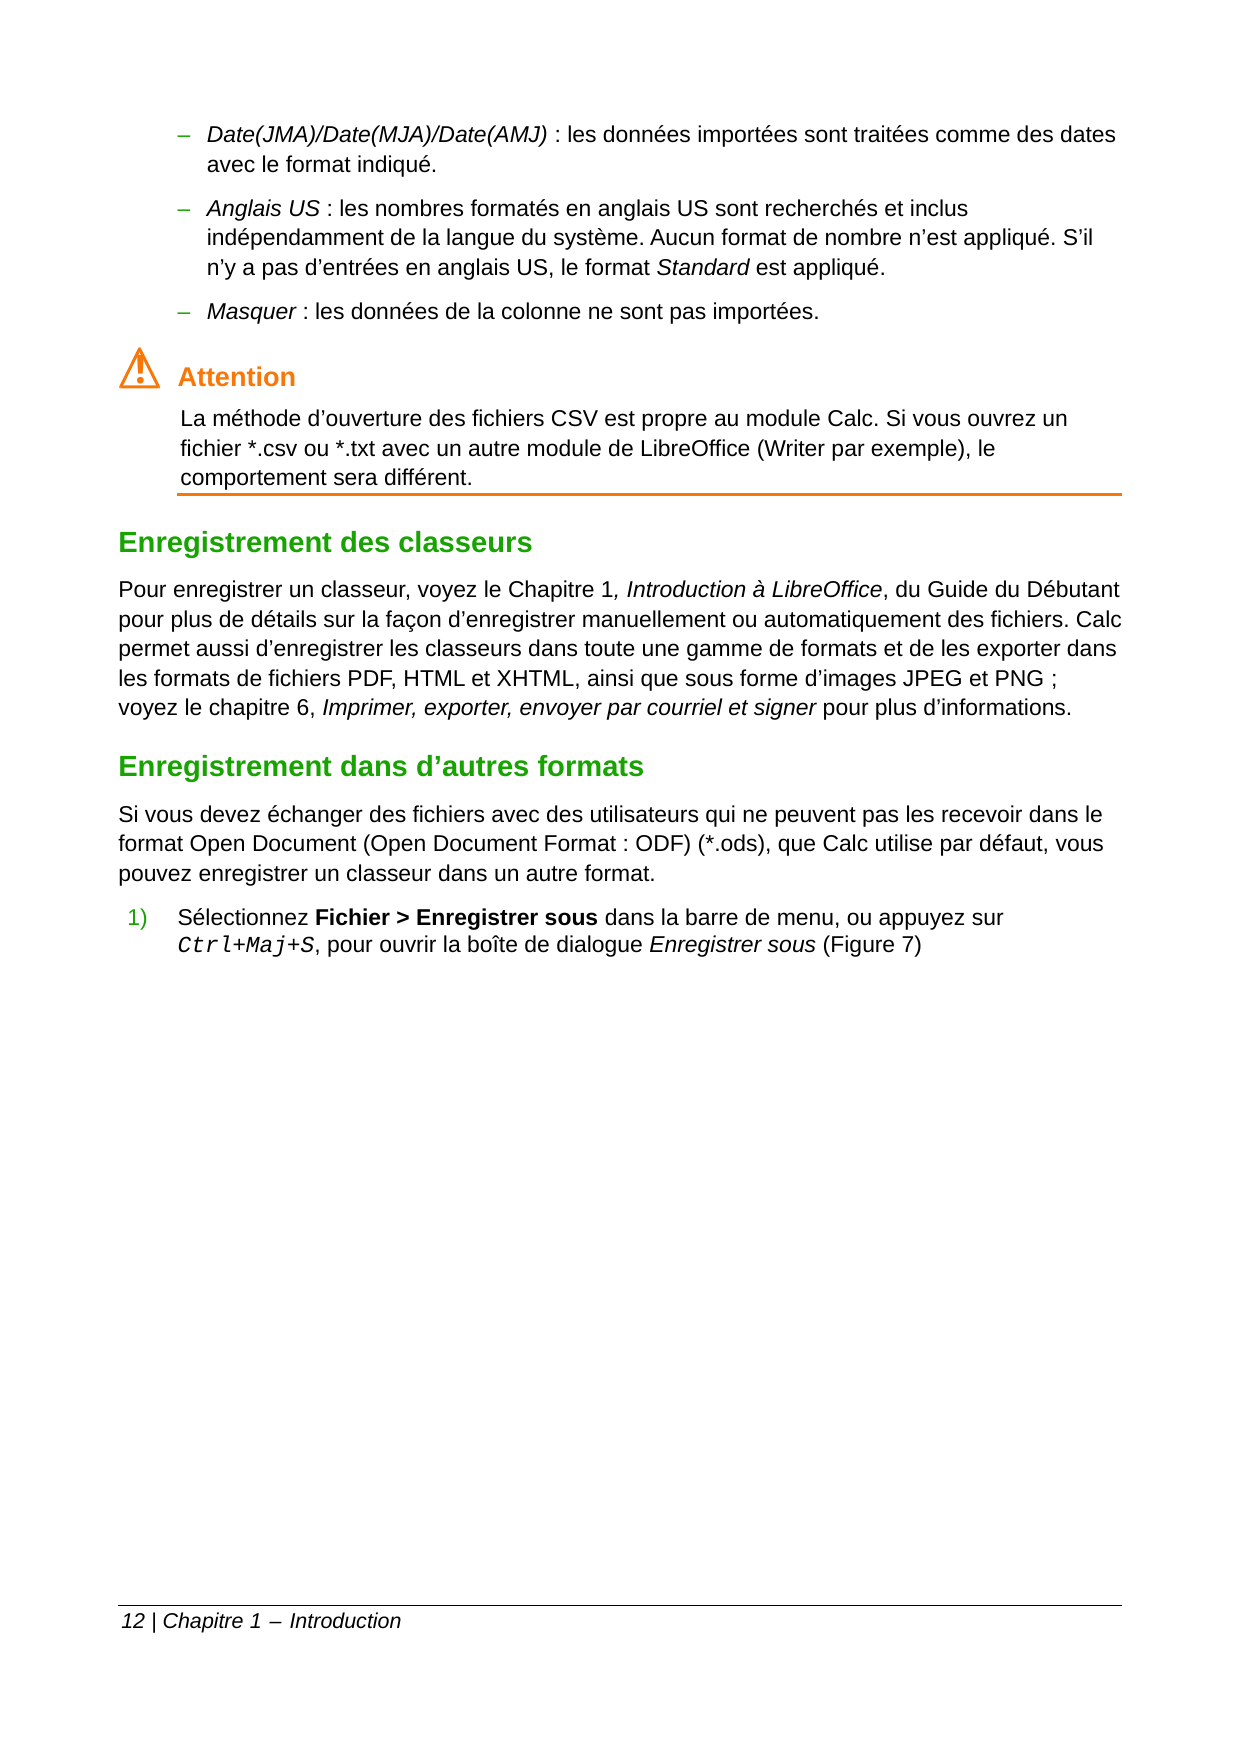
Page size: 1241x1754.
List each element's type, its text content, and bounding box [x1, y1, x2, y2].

text La méthode d’ouverture des fichiers CSV est propre au module Calc. Si vous ouvrez un fichier *.csv ou *.txt avec un autre module de LibreOffice (Writer par exemple), le comportement sera différent. [177, 399, 1122, 493]
text Pour enregistrer un classeur, voyez le Chapitre 1, Introduction à LibreOffice, du Guide du Débutant pour plus de détails sur la façon d’enregistrer manuellement ou automatiquement des fichiers. Calc permet aussi d’enregistrer les classeurs dans toute une gamme de formats et de les exporter dans les formats de fichiers PDF, HTML et XHTML, ainsi que sous forme d’images JPEG et PNG ; voyez le chapitre 6, Imprimer, exporter, envoyer par courriel et signer pour plus d’informations. [118, 573, 1122, 720]
list Sélectionnez Fichier > Enregistrer sous dans la barre de menu, ou appuyez sur Ctrl+Maj+S, pour ouvrir la boîte de dialogue Enregistrer sous (Figure 7) [148, 901, 1122, 959]
list Attention [118, 346, 1122, 392]
list Date(JMA)/Date(MJA)/Date(AMJ) : les données importées sont traitées comme des dates avec le format indiqué. [177, 118, 1122, 177]
subtitle Enregistrement dans d’autres formats [118, 749, 1122, 783]
text Si vous devez échanger des fichiers avec des utilisateurs qui ne peuvent pas les recevoir dans le format Open Document (Open Document Format : ODF) (*.ods), que Calc utilise par défaut, vous pouvez enregistrer un classeur dans un autre format. [118, 798, 1122, 886]
list Masquer : les données de la colonne ne sont pas importées. [177, 295, 1122, 324]
list Anglais US : les nombres formatés en anglais US sont recherchés et inclus indépendamment de la langue du système. Aucun format de nombre n’est appliqué. S’il n’y a pas d’entrées en anglais US, le format Standard est appliqué. [177, 192, 1122, 280]
subtitle Enregistrement des classeurs [118, 525, 1122, 558]
